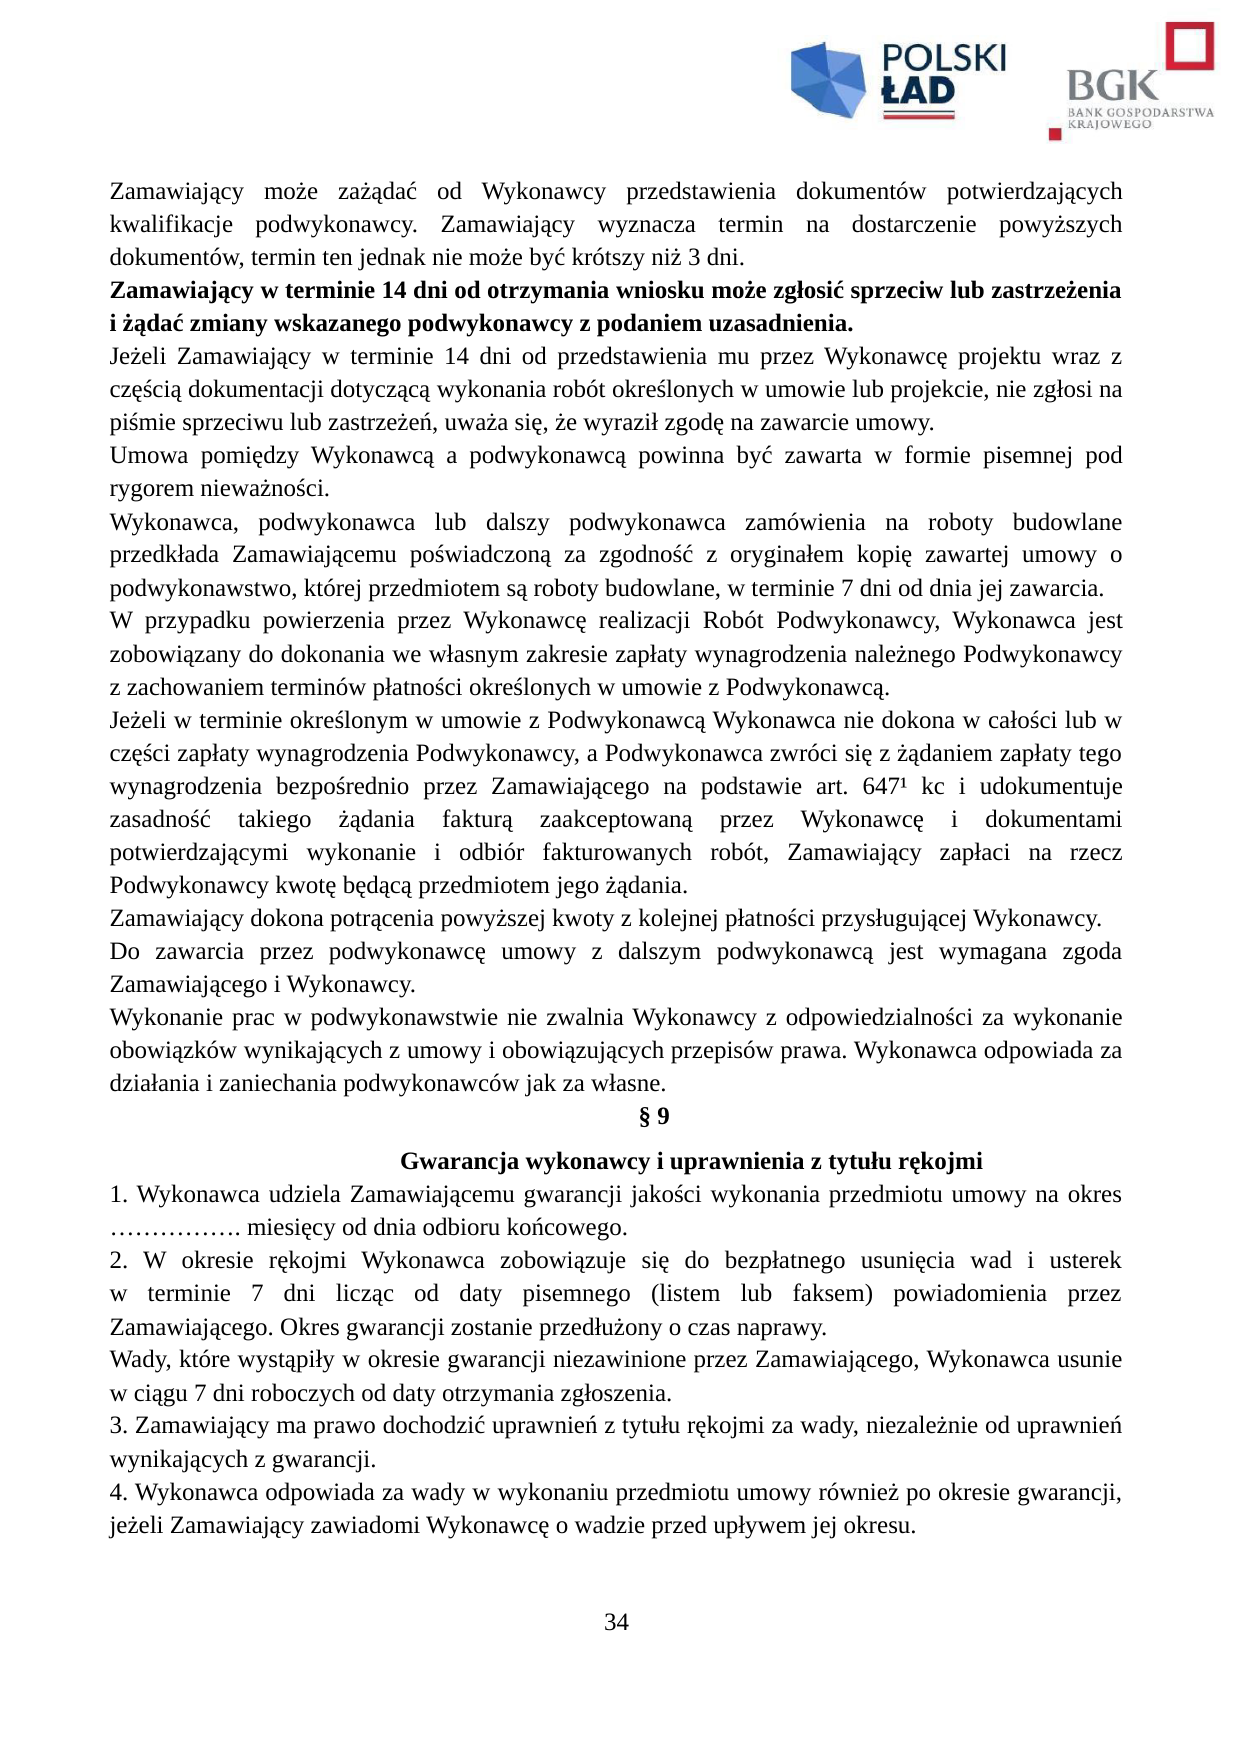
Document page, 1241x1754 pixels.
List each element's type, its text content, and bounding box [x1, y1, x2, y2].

list Wykonanie prac w podwykonawstwie nie zwalnia Wykonawcy z odpowiedzialności za wykonanie obowiązków wynikających z umowy i obowiązujących przepisów prawa. Wykonawca odpowiada za działania i zaniechania podwykonawców jak za własne. [109, 1002, 1123, 1097]
list Umowa pomiędzy Wykonawcą a podwykonawcą powinna być zawarta w formie pisemnej pod rygorem nieważności. [109, 441, 1123, 502]
list W przypadku powierzenia przez Wykonawcę realizacji Robót Podwykonawcy, Wykonawca jest zobowiązany do dokonania we własnym zakresie zapłaty wynagrodzenia należnego Podwykonawcy z zachowaniem terminów płatności określonych w umowie z Podwykonawcą. [109, 606, 1123, 700]
list 3. Zamawiający ma prawo dochodzić uprawnień z tytułu rękojmi za wady, niezależnie od uprawnień wynikających z gwarancji. [109, 1411, 1123, 1472]
list § 9 [147, 1101, 1123, 1130]
list Jeżeli Zamawiający w terminie 14 dni od przedstawienia mu przez Wykonawcę projektu wraz z częścią dokumentacji dotyczącą wykonania robót określonych w umowie lub projekcie, nie zgłosi na piśmie sprzeciwu lub zastrzeżeń, uważa się, że wyraził zgodę na zawarcie umowy. [109, 341, 1123, 436]
list Gwarancja wykonawcy i uprawnienia z tytułu rękojmi [222, 1146, 1123, 1175]
list Jeżeli w terminie określonym w umowie z Podwykonawcą Wykonawca nie dokona w całości lub w części zapłaty wynagrodzenia Podwykonawcy, a Podwykonawca zwróci się z żądaniem zapłaty tego wynagrodzenia bezpośrednio przez Zamawiającego na podstawie art. 647¹ kc i udokumentuje zasadność takiego żądania fakturą zaakceptowaną przez Wykonawcę i dokumentami potwierdzającymi wykonanie i odbiór fakturowanych robót, Zamawiający zapłaci na rzecz Podwykonawcy kwotę będącą przedmiotem jego żądania. [109, 705, 1123, 898]
list Wady, które wystąpiły w okresie gwarancji niezawinione przez Zamawiającego, Wykonawca usunie w ciągu 7 dni roboczych od daty otrzymania zgłoszenia. [109, 1344, 1123, 1406]
list 1. Wykonawca udziela Zamawiającemu gwarancji jakości wykonania przedmiotu umowy na okres ……………. miesięcy od dnia odbioru końcowego. [109, 1179, 1123, 1241]
picture [770, 0, 1241, 145]
list Do zawarcia przez podwykonawcę umowy z dalszym podwykonawcą jest wymagana zgoda Zamawiającego i Wykonawcy. [109, 936, 1123, 998]
list 2. W okresie rękojmi Wykonawca zobowiązuje się do bezpłatnego usunięcia wad i usterek w terminie 7 dni licząc od daty pisemnego (listem lub faksem) powiadomienia przez Zamawiającego. Okres gwarancji zostanie przedłużony o czas naprawy. [109, 1246, 1123, 1340]
list 4. Wykonawca odpowiada za wady w wykonaniu przedmiotu umowy również po okresie gwarancji, jeżeli Zamawiający zawiadomi Wykonawcę o wadzie przed upływem jej okresu. [109, 1477, 1123, 1538]
list Zamawiający w terminie 14 dni od otrzymania wniosku może zgłosić sprzeciw lub zastrzeżenia i żądać zmiany wskazanego podwykonawcy z podaniem uzasadnienia. [109, 275, 1123, 337]
list Zamawiający może zażądać od Wykonawcy przedstawienia dokumentów potwierdzających kwalifikacje podwykonawcy. Zamawiający wyznacza termin na dostarczenie powyższych dokumentów, termin ten jednak nie może być krótszy niż 3 dni. [109, 176, 1123, 271]
list Zamawiający dokona potrącenia powyższej kwoty z kolejnej płatności przysługującej Wykonawcy. [109, 903, 1123, 932]
list Wykonawca, podwykonawca lub dalszy podwykonawca zamówienia na roboty budowlane przedkłada Zamawiającemu poświadczoną za zgodność z oryginałem kopię zawartej umowy o podwykonawstwo, której przedmiotem są roboty budowlane, w terminie 7 dni od dnia jej zawarcia. [109, 507, 1123, 601]
